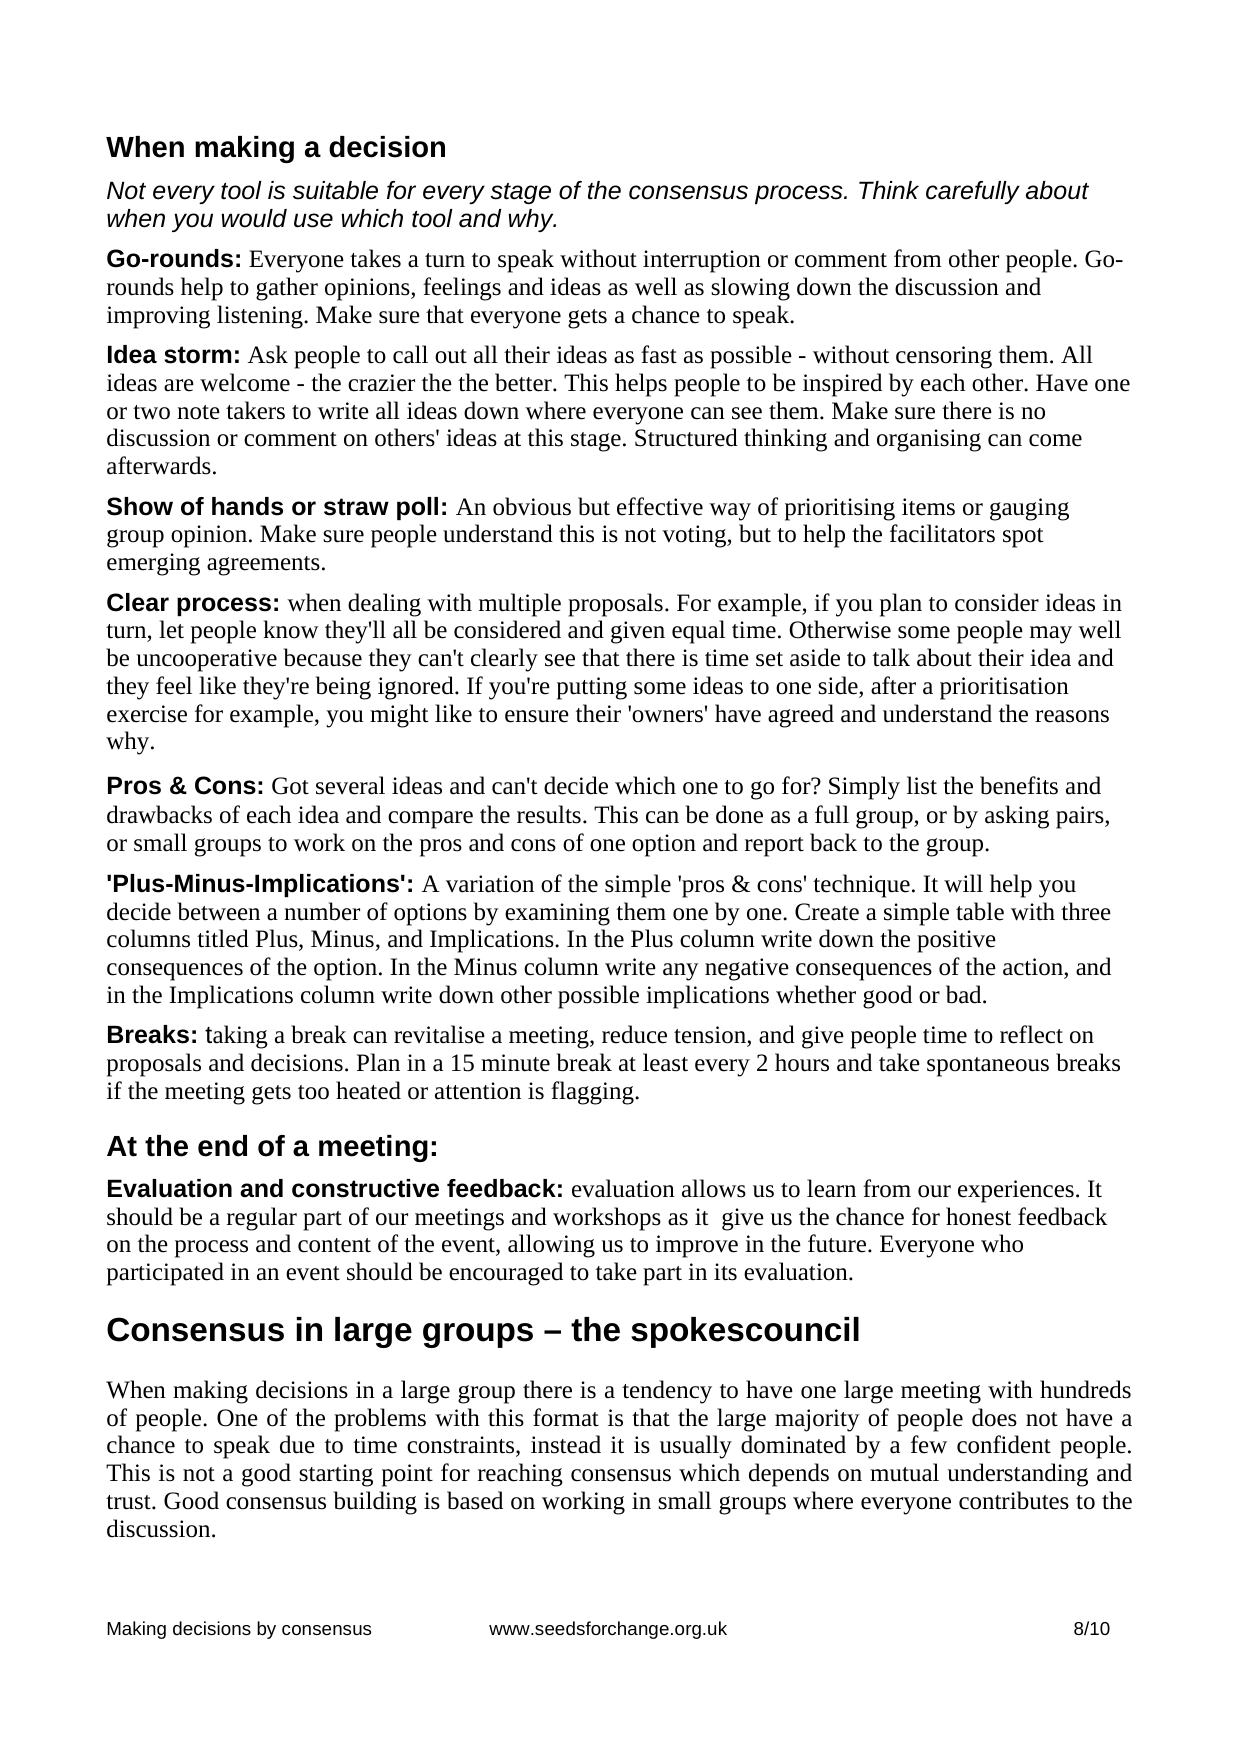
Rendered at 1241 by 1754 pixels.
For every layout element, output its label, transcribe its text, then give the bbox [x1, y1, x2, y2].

text Not every tool is suitable for every stage of the consensus process. Think carefully about when you would use which tool and why. [106, 176, 1134, 232]
subtitle Consensus in large groups – the spokescouncil [106, 1312, 1134, 1348]
text 'Plus-Minus-Implications': A variation of the simple 'pros & cons' technique. It will help you decide between a number of options by examining them one by one. Create a simple table with three columns titled Plus, Minus, and Implications. In the Plus column write down the positive consequences of the option. In the Minus column write any negative consequences of the action, and in the Implications column write down other possible implications whether good or bad. [106, 869, 1134, 1008]
text Idea storm: Ask people to call out all their ideas as fast as possible - without censoring them. All ideas are welcome - the crazier the the better. This helps people to be inspired by each other. Have one or two note takers to write all ideas down where everyone can see them. Make sure there is no discussion or comment on others' ideas at this stage. Structured thinking and organising can come afterwards. [106, 341, 1134, 480]
subtitle When making a decision [106, 131, 1134, 164]
text Pros & Cons: Got several ideas and can't decide which one to go for? Simply list the benefits and drawbacks of each idea and compare the results. This can be done as a full group, or by asking pairs, or small groups to work on the pros and cons of one option and report back to the group. [106, 768, 1134, 857]
text Breaks: taking a break can revitalise a meeting, reduce tension, and give people time to reflect on proposals and decisions. Plan in a 15 minute break at least every 2 hours and take spontaneous breaks if the meeting gets too heated or attention is flagging. [106, 1021, 1134, 1104]
text When making decisions in a large group there is a tendency to have one large meeting with hundreds of people. One of the problems with this format is that the large majority of people does not have a chance to speak due to time constraints, instead it is usually dominated by a few confident people. This is not a good starting point for reaching consensus which depends on mutual understanding and trust. Good consensus building is based on working in small groups where everyone contributes to the discussion. [106, 1376, 1134, 1542]
text Show of hands or straw poll: An obvious but effective way of prioritising items or gauging group opinion. Make sure people understand this is not voting, but to help the facilitators spot emerging agreements. [106, 492, 1134, 576]
subtitle At the end of a meeting: [106, 1129, 1134, 1162]
text Clear process: when dealing with multiple proposals. For example, if you plan to consider ideas in turn, let people know they'll all be considered and given equal time. Otherwise some people may well be uncooperative because they can't clearly see that there is time set aside to talk about their idea and they feel like they're being ignored. If you're putting some ideas to one side, after a prioritisation exercise for example, you might like to ensure their 'owners' have agreed and understand the reasons why. [106, 588, 1134, 755]
text Evaluation and constructive feedback: evaluation allows us to learn from our experiences. It should be a regular part of our meetings and workshops as it give us the chance for honest feedback on the process and content of the event, allowing us to improve in the future. Everyone who participated in an event should be encouraged to take part in its evaluation. [106, 1175, 1136, 1286]
text Go-rounds: Everyone takes a turn to speak without interruption or comment from other people. Go-rounds help to gather opinions, feelings and ideas as well as slowing down the discussion and improving listening. Make sure that everyone gets a chance to speak. [106, 245, 1134, 328]
